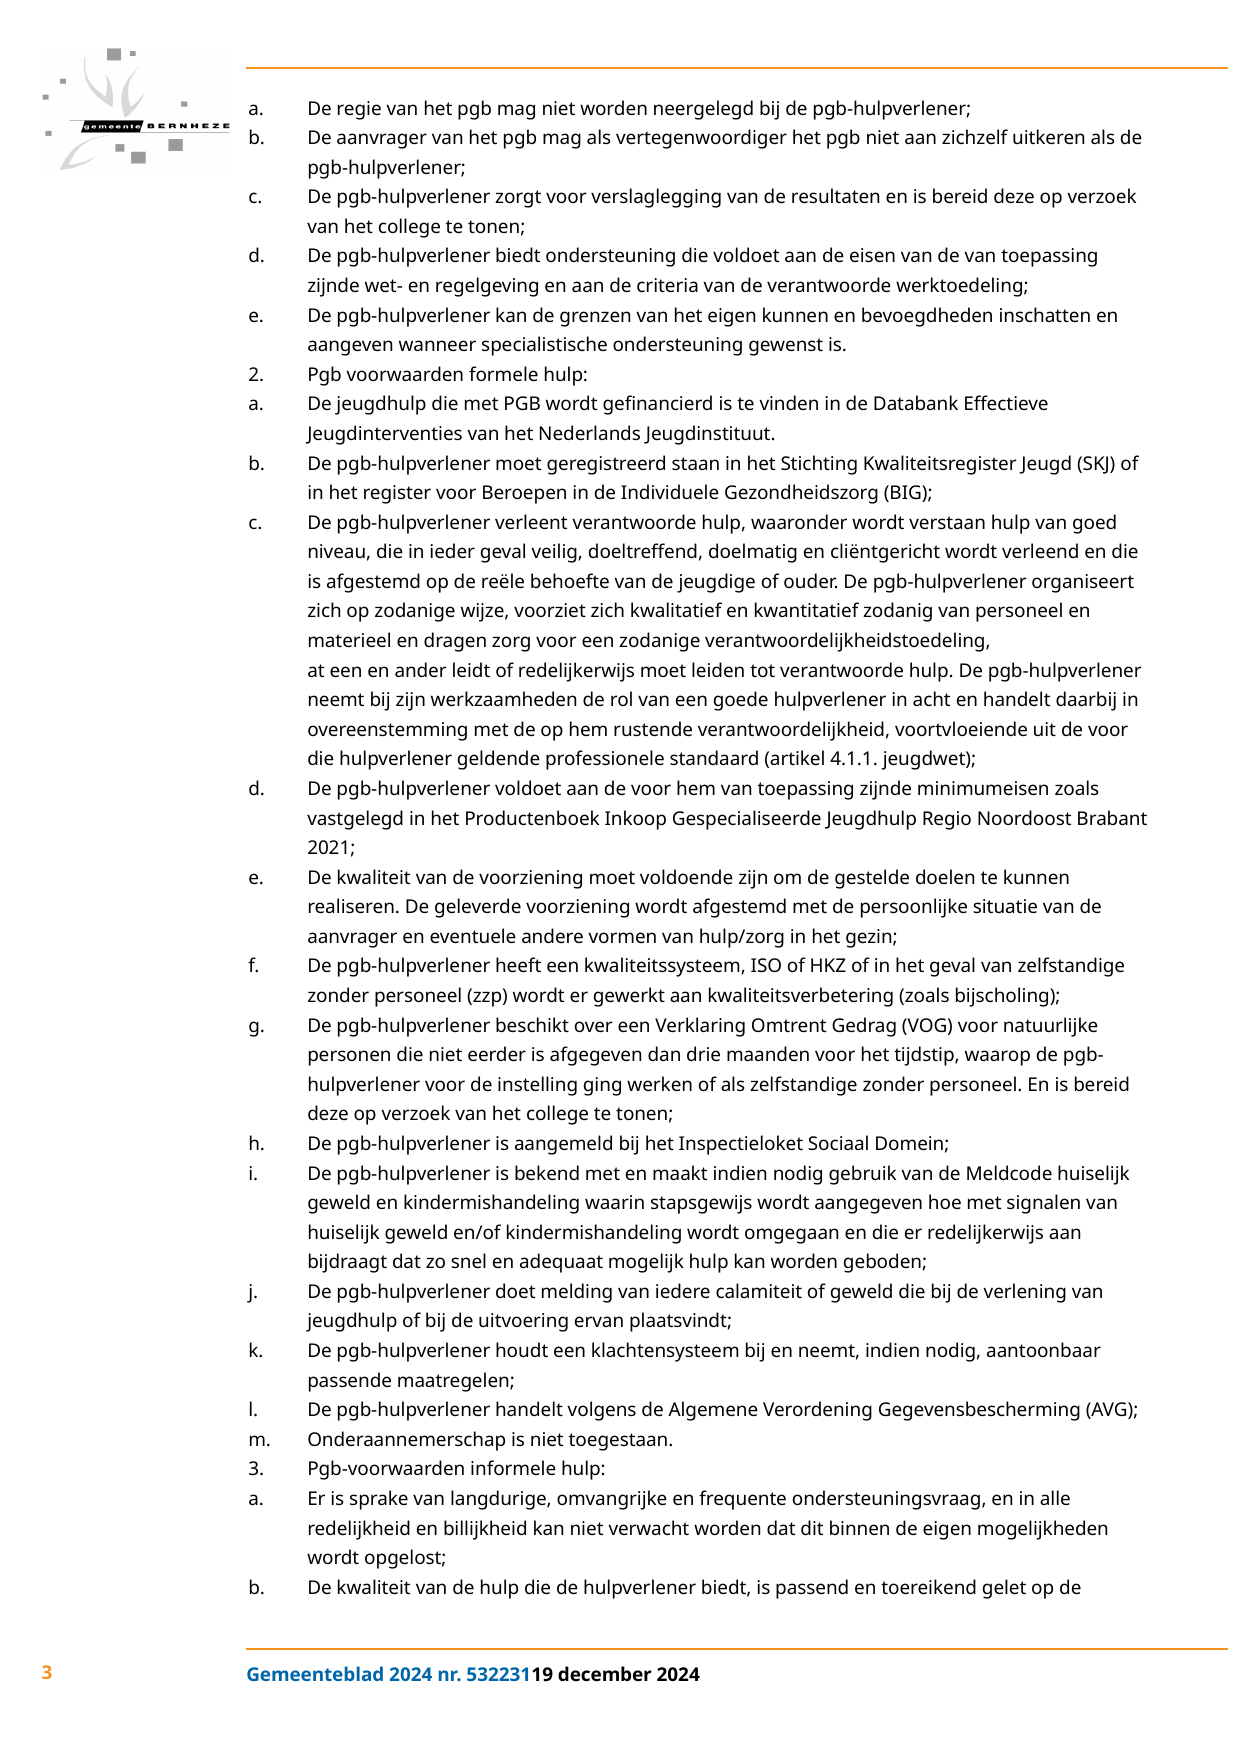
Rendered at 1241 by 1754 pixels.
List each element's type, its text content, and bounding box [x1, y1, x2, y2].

list De pgb-hulpverlener is aangemeld bij het Inspectieloket Sociaal Domein; [248, 1130, 1152, 1156]
list De pgb-hulpverlener biedt ondersteuning die voldoet aan de eisen van de van toepassing zijnde wet- en regelgeving en aan de criteria van de verantwoorde werktoedeling; [248, 243, 1152, 298]
list De pgb-hulpverlener handelt volgens de Algemene Verordening Gegevensbescherming (AVG); [248, 1396, 1152, 1422]
list Er is sprake van langdurige, omvangrijke en frequente ondersteuningsvraag, en in alle redelijkheid en billijkheid kan niet verwacht worden dat dit binnen de eigen mogelijkheden wordt opgelost; [248, 1485, 1152, 1570]
list De aanvrager van het pgb mag als vertegenwoordiger het pgb niet aan zichzelf uitkeren als de pgb-hulpverlener; [248, 124, 1152, 180]
list De pgb-hulpverlener kan de grenzen van het eigen kunnen en bevoegdheden inschatten en aangeven wanneer specialistische ondersteuning gewenst is. [248, 302, 1152, 357]
list De pgb-hulpverlener doet melding van iedere calamiteit of geweld die bij de verlening van jeugdhulp of bij de uitvoering ervan plaatsvindt; [248, 1278, 1152, 1333]
list De pgb-hulpverlener is bekend met en maakt indien nodig gebruik van de Meldcode huiselijk geweld en kindermishandeling waarin stapsgewijs wordt aangegeven hoe met signalen van huiselijk geweld en/of kindermishandeling wordt omgegaan en die er redelijkerwijs aan bijdraagt dat zo snel en adequaat mogelijk hulp kan worden geboden; [248, 1160, 1152, 1274]
list Onderaannemerschap is niet toegestaan. [248, 1426, 1152, 1452]
list at een en ander leidt of redelijkerwijs moet leiden tot verantwoorde hulp. De pgb-hulpverlener neemt bij zijn werkzaamheden de rol van een goede hulpverlener in acht en handelt daarbij in overeenstemming met de op hem rustende verantwoordelijkheid, voortvloeiende uit de voor die hulpverlener geldende professionele standaard (artikel 4.1.1. jeugdwet); [248, 657, 1152, 771]
list De regie van het pgb mag niet worden neergelegd bij de pgb-hulpverlener; [248, 95, 1152, 121]
list De kwaliteit van de hulp die de hulpverlener biedt, is passend en toereikend gelet op de [248, 1574, 1152, 1600]
list De pgb-hulpverlener zorgt voor verslaglegging van de resultaten en is bereid deze op verzoek van het college te tonen; [248, 183, 1152, 239]
list De pgb-hulpverlener houdt een klachtensysteem bij en neemt, indien nodig, aantoonbaar passende maatregelen; [248, 1337, 1152, 1393]
list De kwaliteit van de voorziening moet voldoende zijn om de gestelde doelen te kunnen realiseren. De geleverde voorziening wordt afgestemd met de persoonlijke situatie van de aanvrager en eventuele andere vormen van hulp/zorg in het gezin; [248, 864, 1152, 949]
list Pgb-voorwaarden informele hulp: [248, 1456, 1152, 1481]
list De pgb-hulpverlener moet geregistreerd staan in het Stichting Kwaliteitsregister Jeugd (SKJ) of in het register voor Beroepen in de Individuele Gezondheidszorg (BIG); [248, 450, 1152, 505]
list Pgb voorwaarden formele hulp: [248, 361, 1152, 387]
list De pgb-hulpverlener voldoet aan de voor hem van toepassing zijnde minimumeisen zoals vastgelegd in het Productenboek Inkoop Gespecialiseerde Jeugdhulp Regio Noordoost Brabant 2021; [248, 775, 1152, 860]
list De pgb-hulpverlener heeft een kwaliteitssysteem, ISO of HKZ of in het geval van zelfstandige zonder personeel (zzp) wordt er gewerkt aan kwaliteitsverbetering (zoals bijscholing); [248, 953, 1152, 1008]
list De pgb-hulpverlener verleent verantwoorde hulp, waaronder wordt verstaan hulp van goed niveau, die in ieder geval veilig, doeltreffend, doelmatig en cliëntgericht wordt verleend en die is afgestemd op de reële behoefte van de jeugdige of ouder. De pgb-hulpverlener organiseert zich op zodanige wijze, voorziet zich kwalitatief en kwantitatief zodanig van personeel en materieel en dragen zorg voor een zodanige verantwoordelijkheidstoedeling, [248, 509, 1152, 653]
picture [41, 47, 231, 172]
list De pgb-hulpverlener beschikt over een Verklaring Omtrent Gedrag (VOG) voor natuurlijke personen die niet eerder is afgegeven dan drie maanden voor het tijdstip, waarop de pgb-hulpverlener voor de instelling ging werken of als zelfstandige zonder personeel. En is bereid deze op verzoek van het college te tonen; [248, 1012, 1152, 1126]
list De jeugdhulp die met PGB wordt gefinancierd is te vinden in de Databank Effectieve Jeugdinterventies van het Nederlands Jeugdinstituut. [248, 391, 1152, 446]
